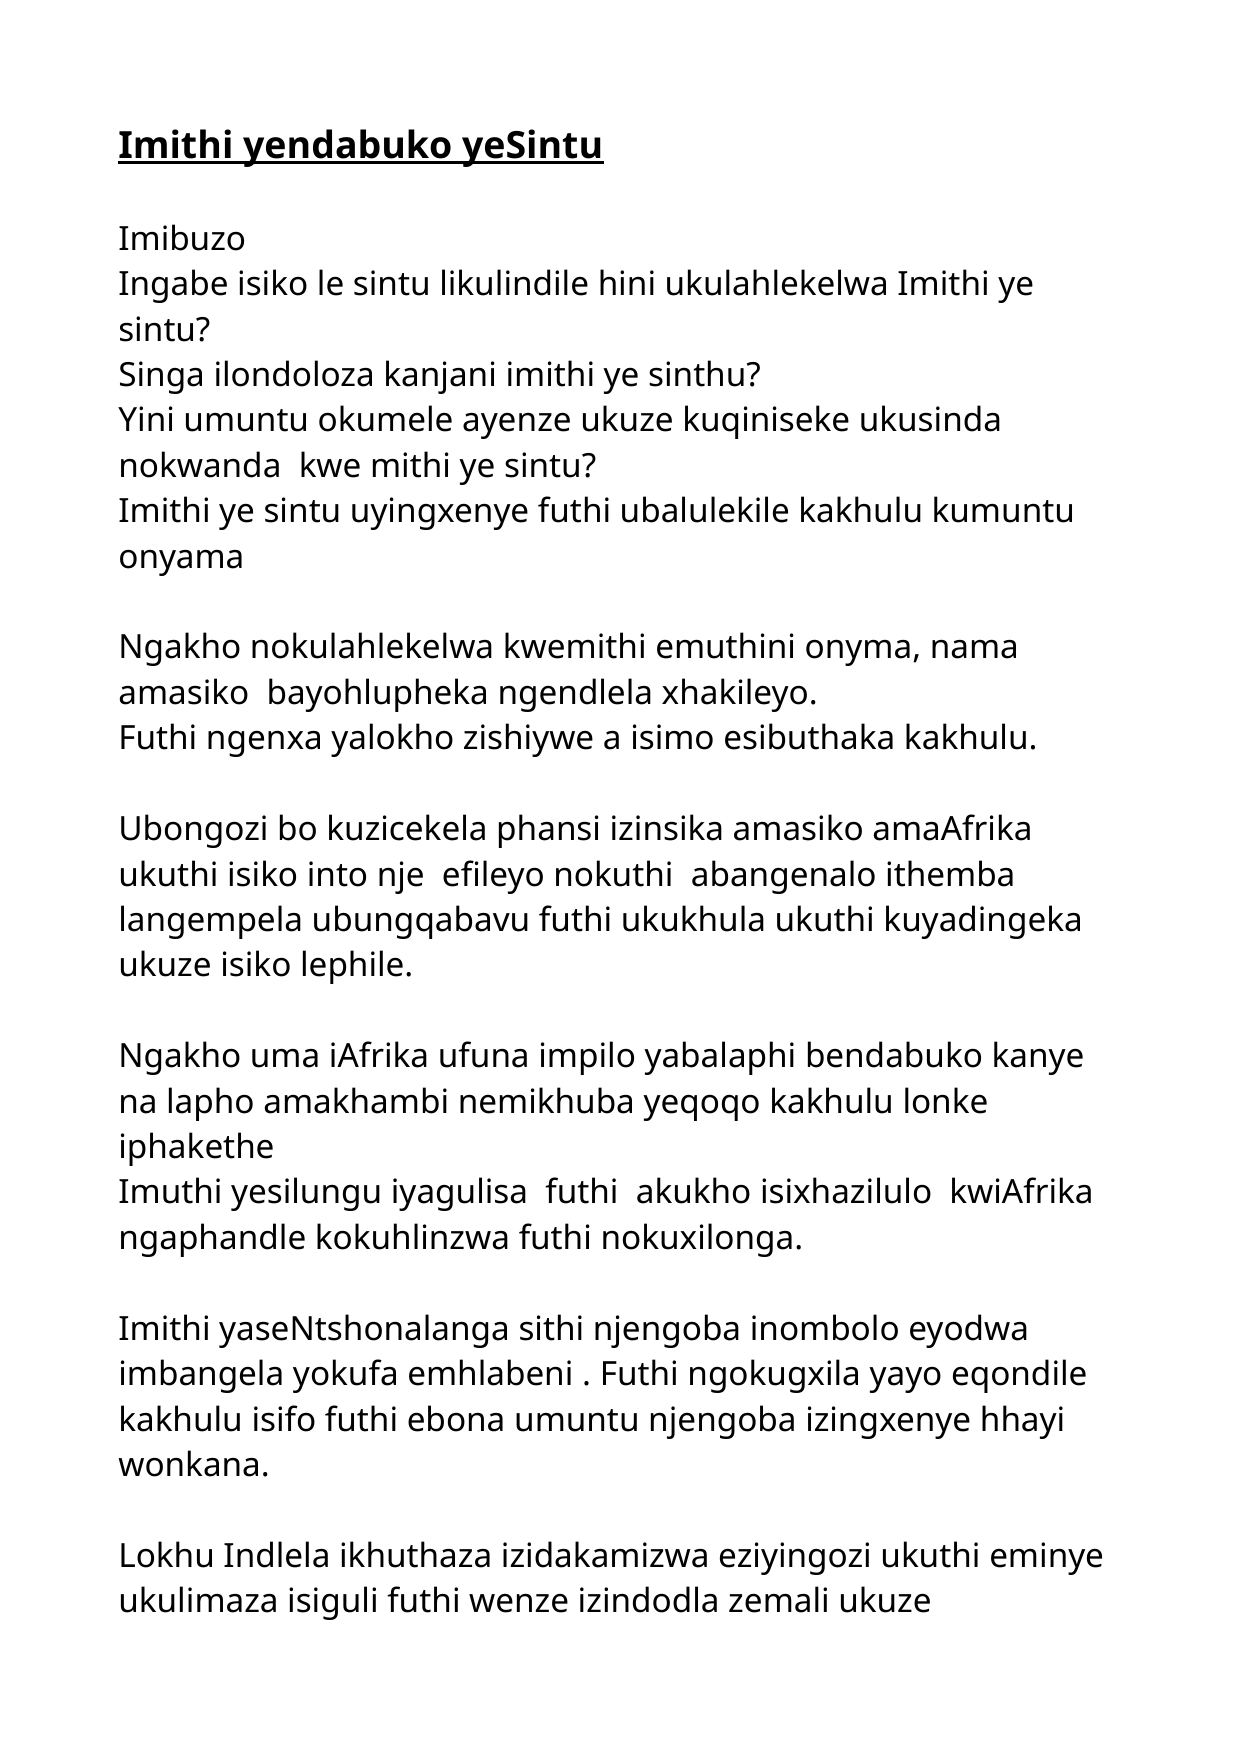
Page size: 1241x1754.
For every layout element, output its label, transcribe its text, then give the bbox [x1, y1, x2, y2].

text Ngakho nokulahlekelwa kwemithi emuthini onyma, nama amasiko bayohlupheka ngendlela xhakileyo. [118, 623, 1122, 714]
text Futhi ngenxa yalokho zishiywe a isimo esibuthaka kakhulu. [118, 714, 1122, 759]
text Singa ilondoloza kanjani imithi ye sinthu? [118, 351, 1122, 396]
text Imuthi yesilungu iyagulisa futhi akukho isixhazilulo kwiAfrika ngaphandle kokuhlinzwa futhi nokuxilonga. [118, 1168, 1122, 1259]
text Ingabe isiko le sintu likulindile hini ukulahlekelwa Imithi ye sintu? [118, 260, 1122, 351]
text Yini umuntu okumele ayenze ukuze kuqiniseke ukusinda nokwanda kwe mithi ye sintu? [118, 396, 1122, 487]
text Lokhu Indlela ikhuthaza izidakamizwa eziyingozi ukuthi eminye ukulimaza isiguli futhi wenze izindodla zemali ukuze [118, 1532, 1122, 1622]
text Imithi yendabuko yeSintu [118, 118, 1122, 169]
text Imithi yaseNtshonalanga sithi njengoba inombolo eyodwa imbangela yokufa emhlabeni . Futhi ngokugxila yayo eqondile kakhulu isifo futhi ebona umuntu njengoba izingxenye hhayi wonkana. [118, 1304, 1122, 1486]
text Imibuzo [118, 214, 1122, 260]
text Ngakho uma iAfrika ufuna impilo yabalaphi bendabuko kanye na lapho amakhambi nemikhuba yeqoqo kakhulu lonke iphakethe [118, 1032, 1122, 1168]
text Imithi ye sintu uyingxenye futhi ubalulekile kakhulu kumuntu onyama [118, 487, 1122, 578]
text Ubongozi bo kuzicekela phansi izinsika amasiko amaAfrika ukuthi isiko into nje efileyo nokuthi abangenalo ithemba langempela ubungqabavu futhi ukukhula ukuthi kuyadingeka ukuze isiko lephile. [118, 805, 1122, 987]
